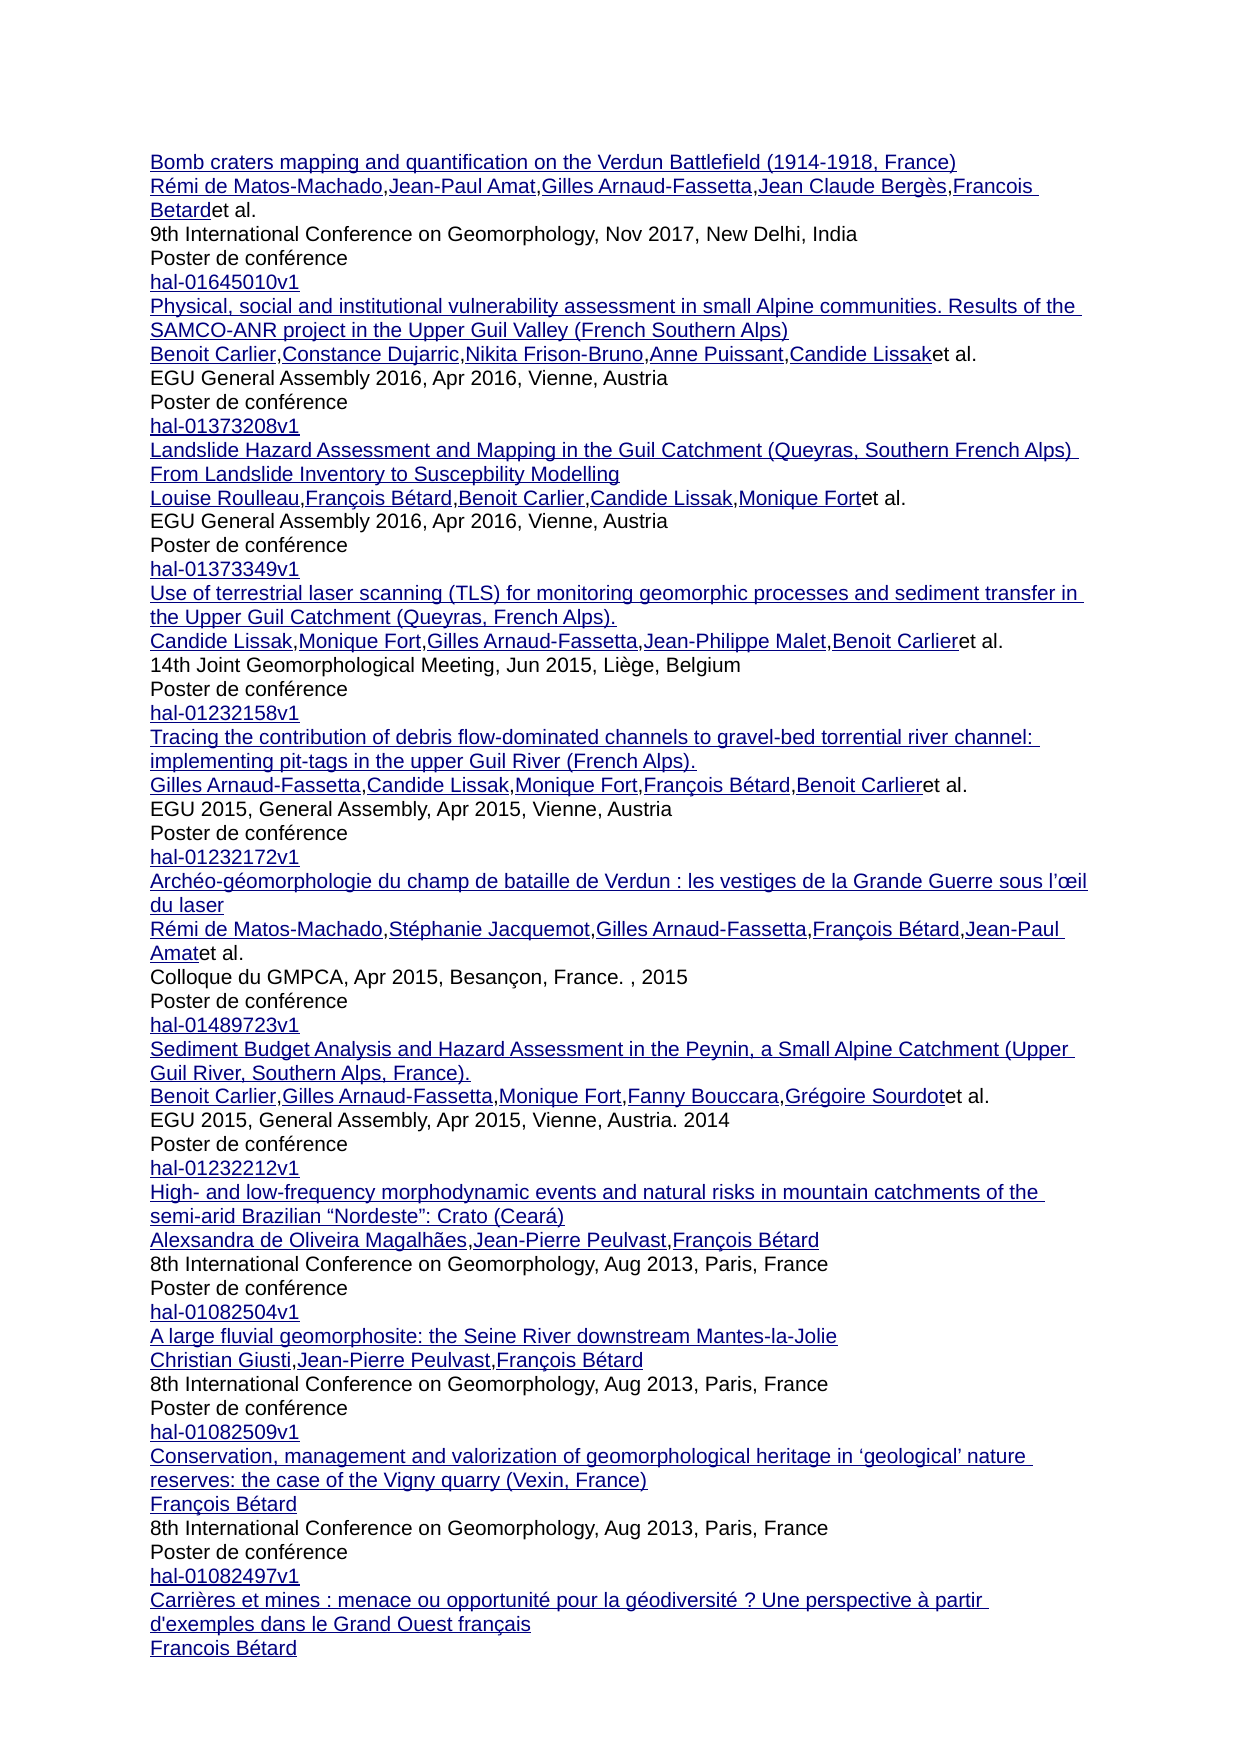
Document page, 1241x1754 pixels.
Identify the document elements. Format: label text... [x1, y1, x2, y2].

table_cell Physical, social and institutional vulnerability assessment in small Alpine communities. Results of the SAMCO-ANR project in the Upper Guil Valley (French Southern Alps) Benoit Carlier,Constance Dujarric,Nikita Frison-Bruno,Anne Puissant,Candide Lissaket al. EGU General Assembly 2016, Apr 2016, Vienne, Austria Poster de conférence hal-01373208v1 [150, 294, 1090, 437]
table_cell Sediment Budget Analysis and Hazard Assessment in the Peynin, a Small Alpine Catchment (Upper Guil River, Southern Alps, France). Benoit Carlier,Gilles Arnaud-Fassetta,Monique Fort,Fanny Bouccara,Grégoire Sourdotet al. EGU 2015, General Assembly, Apr 2015, Vienne, Austria. 2014 Poster de conférence hal-01232212v1 [150, 1036, 1090, 1180]
table_cell Use of terrestrial laser scanning (TLS) for monitoring geomorphic processes and sediment transfer in the Upper Guil Catchment (Queyras, French Alps). Candide Lissak,Monique Fort,Gilles Arnaud-Fassetta,Jean-Philippe Malet,Benoit Carlieret al. 14th Joint Geomorphological Meeting, Jun 2015, Liège, Belgium Poster de conférence hal-01232158v1 [150, 581, 1090, 725]
table_cell Bomb craters mapping and quantification on the Verdun Battlefield (1914-1918, France) Rémi de Matos-Machado,Jean-Paul Amat,Gilles Arnaud-Fassetta,Jean Claude Bergès,Francois Betardet al. 9th International Conference on Geomorphology, Nov 2017, New Delhi, India Poster de conférence hal-01645010v1 [150, 150, 1090, 294]
table_cell Archéo-géomorphologie du champ de bataille de Verdun : les vestiges de la Grande Guerre sous l’œil du laser Rémi de Matos-Machado,Stéphanie Jacquemot,Gilles Arnaud-Fassetta,François Bétard,Jean-Paul Amatet al. Colloque du GMPCA, Apr 2015, Besançon, France. , 2015 Poster de conférence hal-01489723v1 [150, 869, 1090, 1036]
table_cell Tracing the contribution of debris flow-dominated channels to gravel-bed torrential river channel: implementing pit-tags in the upper Guil River (French Alps). Gilles Arnaud-Fassetta,Candide Lissak,Monique Fort,François Bétard,Benoit Carlieret al. EGU 2015, General Assembly, Apr 2015, Vienne, Austria Poster de conférence hal-01232172v1 [150, 725, 1090, 869]
table_cell Landslide Hazard Assessment and Mapping in the Guil Catchment (Queyras, Southern French Alps) From Landslide Inventory to Suscepbility Modelling Louise Roulleau,François Bétard,Benoit Carlier,Candide Lissak,Monique Fortet al. EGU General Assembly 2016, Apr 2016, Vienne, Austria Poster de conférence hal-01373349v1 [150, 438, 1090, 581]
table_cell Carrières et mines : menace ou opportunité pour la géodiversité ? Une perspective à partir d'exemples dans le Grand Ouest français Francois Bétard [150, 1588, 1090, 1659]
table_cell A large fluvial geomorphosite: the Seine River downstream Mantes-la-Jolie Christian Giusti,Jean-Pierre Peulvast,François Bétard 8th International Conference on Geomorphology, Aug 2013, Paris, France Poster de conférence hal-01082509v1 [150, 1324, 1090, 1444]
table_cell Conservation, management and valorization of geomorphological heritage in ‘geological’ nature reserves: the case of the Vigny quarry (Vexin, France) François Bétard 8th International Conference on Geomorphology, Aug 2013, Paris, France Poster de conférence hal-01082497v1 [150, 1444, 1090, 1587]
table_cell High- and low-frequency morphodynamic events and natural risks in mountain catchments of the semi-arid Brazilian “Nordeste”: Crato (Ceará) Alexsandra de Oliveira Magalhães,Jean-Pierre Peulvast,François Bétard 8th International Conference on Geomorphology, Aug 2013, Paris, France Poster de conférence hal-01082504v1 [150, 1180, 1090, 1324]
